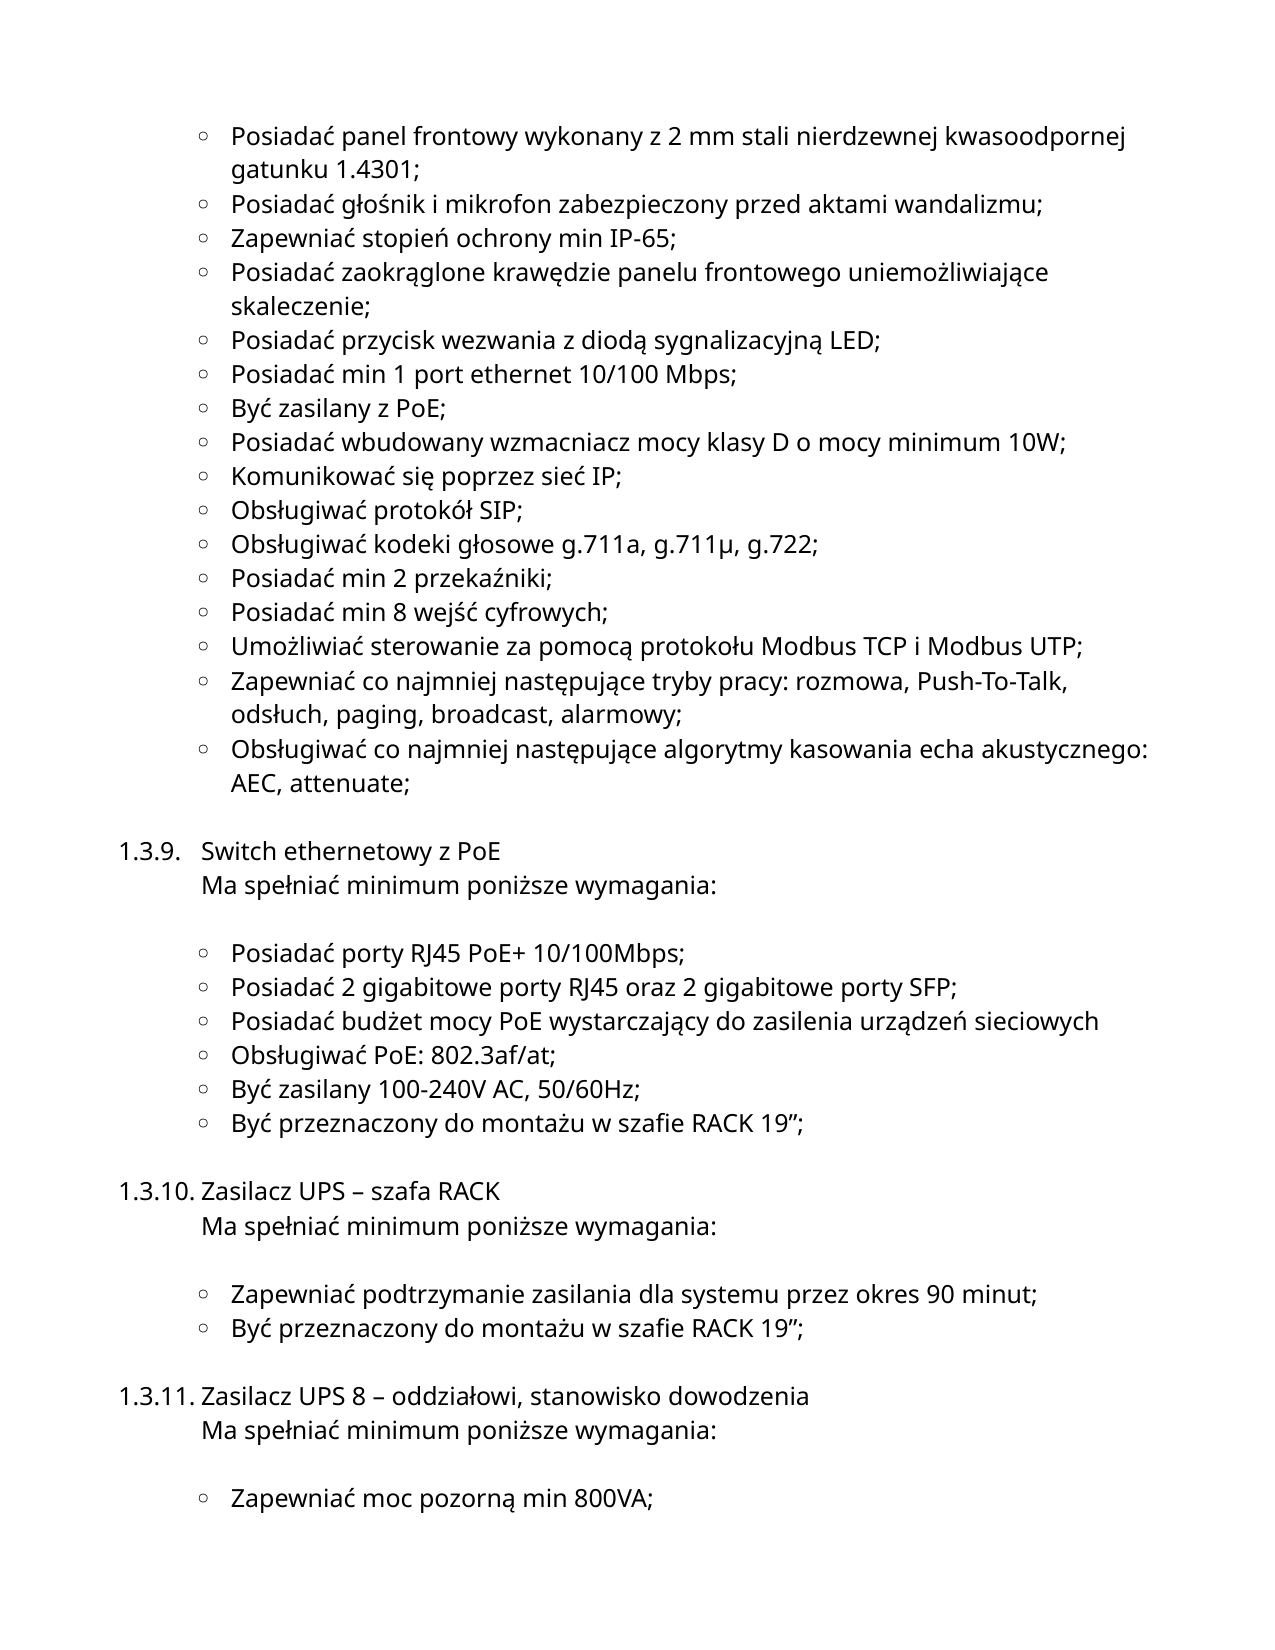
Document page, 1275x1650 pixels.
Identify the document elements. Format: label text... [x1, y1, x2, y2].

list Posiadać panel frontowy wykonany z 2 mm stali nierdzewnej kwasoodpornej gatunku 1.4301; [193, 118, 1157, 186]
list Umożliwiać sterowanie za pomocą protokołu Modbus TCP i Modbus UTP; [193, 629, 1157, 663]
list Być zasilany z PoE; [193, 391, 1157, 425]
list Posiadać zaokrąglone krawędzie panelu frontowego uniemożliwiające skaleczenie; [193, 254, 1157, 322]
list Switch ethernetowy z PoE Ma spełniać minimum poniższe wymagania: [118, 833, 1157, 936]
list Zapewniać co najmniej następujące tryby pracy: rozmowa, Push-To-Talk, odsłuch, paging, broadcast, alarmowy; [193, 663, 1157, 731]
list Posiadać min 8 wejść cyfrowych; [193, 595, 1157, 629]
list Obsługiwać kodeki głosowe g.711a, g.711μ, g.722; [193, 527, 1157, 561]
list Posiadać wbudowany wzmacniacz mocy klasy D o mocy minimum 10W; [193, 425, 1157, 459]
list Być przeznaczony do montażu w szafie RACK 19”; [193, 1106, 1157, 1140]
list Posiadać min 2 przekaźniki; [193, 561, 1157, 595]
list Zasilacz UPS – szafa RACK Ma spełniać minimum poniższe wymagania: [118, 1174, 1157, 1276]
list Być zasilany 100-240V AC, 50/60Hz; [193, 1072, 1157, 1106]
list Posiadać min 1 port ethernet 10/100 Mbps; [193, 357, 1157, 391]
list Obsługiwać protokół SIP; [193, 493, 1157, 527]
list Zapewniać podtrzymanie zasilania dla systemu przez okres 90 minut; [193, 1276, 1157, 1310]
list Posiadać głośnik i mikrofon zabezpieczony przed aktami wandalizmu; [193, 186, 1157, 220]
list Komunikować się poprzez sieć IP; [193, 459, 1157, 493]
list Być przeznaczony do montażu w szafie RACK 19”; [193, 1310, 1157, 1378]
list Obsługiwać PoE: 802.3af/at; [193, 1038, 1157, 1072]
list Posiadać budżet mocy PoE wystarczający do zasilenia urządzeń sieciowych [193, 1004, 1157, 1038]
list Posiadać 2 gigabitowe porty RJ45 oraz 2 gigabitowe porty SFP; [193, 970, 1157, 1004]
list Zapewniać stopień ochrony min IP-65; [193, 220, 1157, 254]
list Zapewniać moc pozorną min 800VA; [193, 1481, 1157, 1515]
list Posiadać porty RJ45 PoE+ 10/100Mbps; [193, 936, 1157, 970]
list Posiadać przycisk wezwania z diodą sygnalizacyjną LED; [193, 322, 1157, 357]
list Obsługiwać co najmniej następujące algorytmy kasowania echa akustycznego: AEC, attenuate; [193, 731, 1157, 833]
list Zasilacz UPS 8 – oddziałowi, stanowisko dowodzenia Ma spełniać minimum poniższe wymagania: [118, 1378, 1157, 1481]
